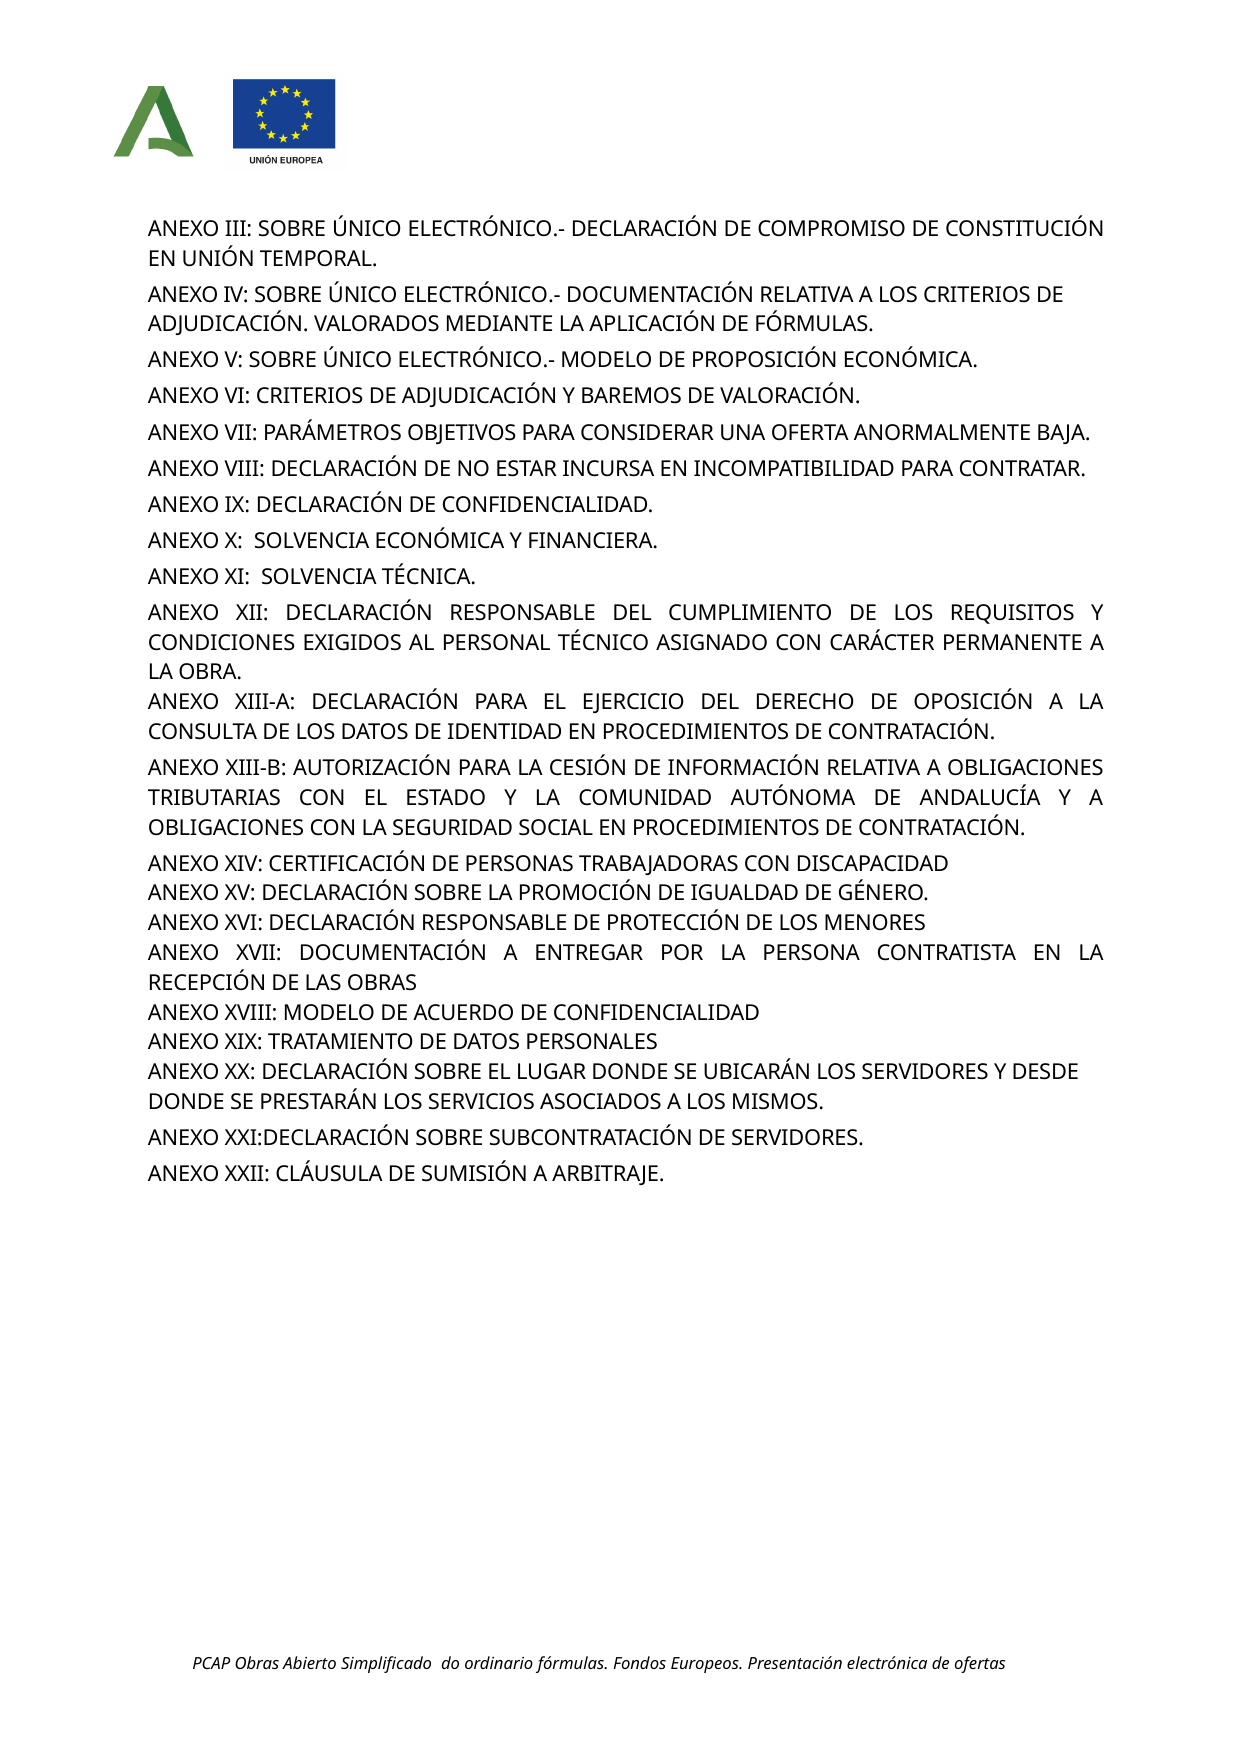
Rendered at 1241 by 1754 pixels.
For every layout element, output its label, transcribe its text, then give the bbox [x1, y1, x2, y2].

text ANEXO VIII: DECLARACIÓN DE NO ESTAR INCURSA EN INCOMPATIBILIDAD PARA CONTRATAR. [148, 452, 1240, 482]
text ANEXO XVII: DOCUMENTACIÓN A ENTREGAR POR LA PERSONA CONTRATISTA EN LA RECEPCIÓN DE LAS OBRAS [148, 937, 1104, 996]
text ANEXO XVIII: MODELO DE ACUERDO DE CONFIDENCIALIDAD [148, 996, 1104, 1026]
text ANEXO XX: DECLARACIÓN SOBRE EL LUGAR DONDE SE UBICARÁN LOS SERVIDORES Y DESDE DONDE SE PRESTARÁN LOS SERVICIOS ASOCIADOS A LOS MISMOS. [148, 1056, 1104, 1116]
text ANEXO XIII-A: DECLARACIÓN PARA EL EJERCICIO DEL DERECHO DE OPOSICIÓN A LA CONSULTA DE LOS DATOS DE IDENTIDAD EN PROCEDIMIENTOS DE CONTRATACIÓN. [148, 686, 1104, 746]
text ANEXO XXiI: CLÁUSULA DE SUMISIÓN A ARBITRAJE. [148, 1158, 1104, 1188]
text ANEXO VI: CRITERIOS DE ADJUDICACIÓN Y BAREMOS DE VALORACIÓN. [148, 380, 1104, 410]
text ANEXO iii: SOBRE ÚNICO electrónico.- DECLARACIÓN DE COMPROMISO DE CONSTITUCIÓN EN UNIÓN TEMPORAL. [148, 213, 1104, 272]
text ANEXO XIX: TRATAMIENTO DE DATOS PERSONALES [148, 1026, 1104, 1056]
text ANEXO XIII-B: AUTORIZACIÓN PARA LA CESIÓN DE INFORMACIÓN RELATIVA A OBLIGACIONES TRIBUTARIAS CON EL ESTADO Y LA COMUNIDAD AUTÓNOMA DE ANDALUCÍA Y A OBLIGACIONES CON LA SEGURIDAD SOCIAL EN PROCEDIMIENTOS DE CONTRATACIÓN. [148, 752, 1104, 841]
text ANEXO IX: DECLARACIÓN DE CONFIDENCIALIDAD. [148, 488, 1104, 518]
text ANEXO XVI: DECLARACIÓN RESPONSABLE DE PROTECCIÓN DE LOS MENORES [148, 907, 1104, 937]
text ANEXO XIV: CERTIFICACIÓN DE PERSONAS TRABAJADORAS CON DISCAPACIDAD [148, 847, 1104, 877]
picture [109, 81, 198, 161]
picture [221, 73, 347, 171]
text ANEXO xxi:DECLARACIÓN SOBRE SUBCONTRATACIÓN DE SERVIDORES. [148, 1122, 1104, 1152]
text ANEXO XV: DECLARACIÓN SOBRE LA PROMOCIÓN DE IGUALDAD DE GÉNERO. [148, 877, 1104, 907]
text ANEXO V: SOBRE ÚNICO electrónico.- MODELO DE PROPOSICIÓN ECONÓMICA. [148, 344, 1104, 374]
text ANEXO IV: SOBRE ÚNICO electrónico.- DOCUMENTACIÓN RELATIVA A LOS CRITERIOS DE ADJUDICACIÓN. VALORADOS MEDIANTE LA APLICACIÓN DE FÓRMULAS. [148, 278, 1104, 338]
text ANEXO XII: DECLARACIÓN RESPONSABLE DEL CUMPLIMIENTO DE LOS REQUISITOS Y CONDICIONES EXIGIDOS AL PERSONAL TÉCNICO ASIGNADO CON CARÁCTER PERMANENTE A LA OBRA. [148, 597, 1104, 686]
text ANEXO XI: SOLVENCIA TÉCNICA. [148, 561, 1104, 590]
text ANEXO VII: PARÁMETROS OBJETIVOS PARA CONSIDERAR UNA OFERTA ANORMALMENTE BAJA. [148, 416, 1104, 446]
text ANEXO X: SOLVENCIA ECONÓMICA Y FINANCIERA. [148, 524, 1104, 554]
